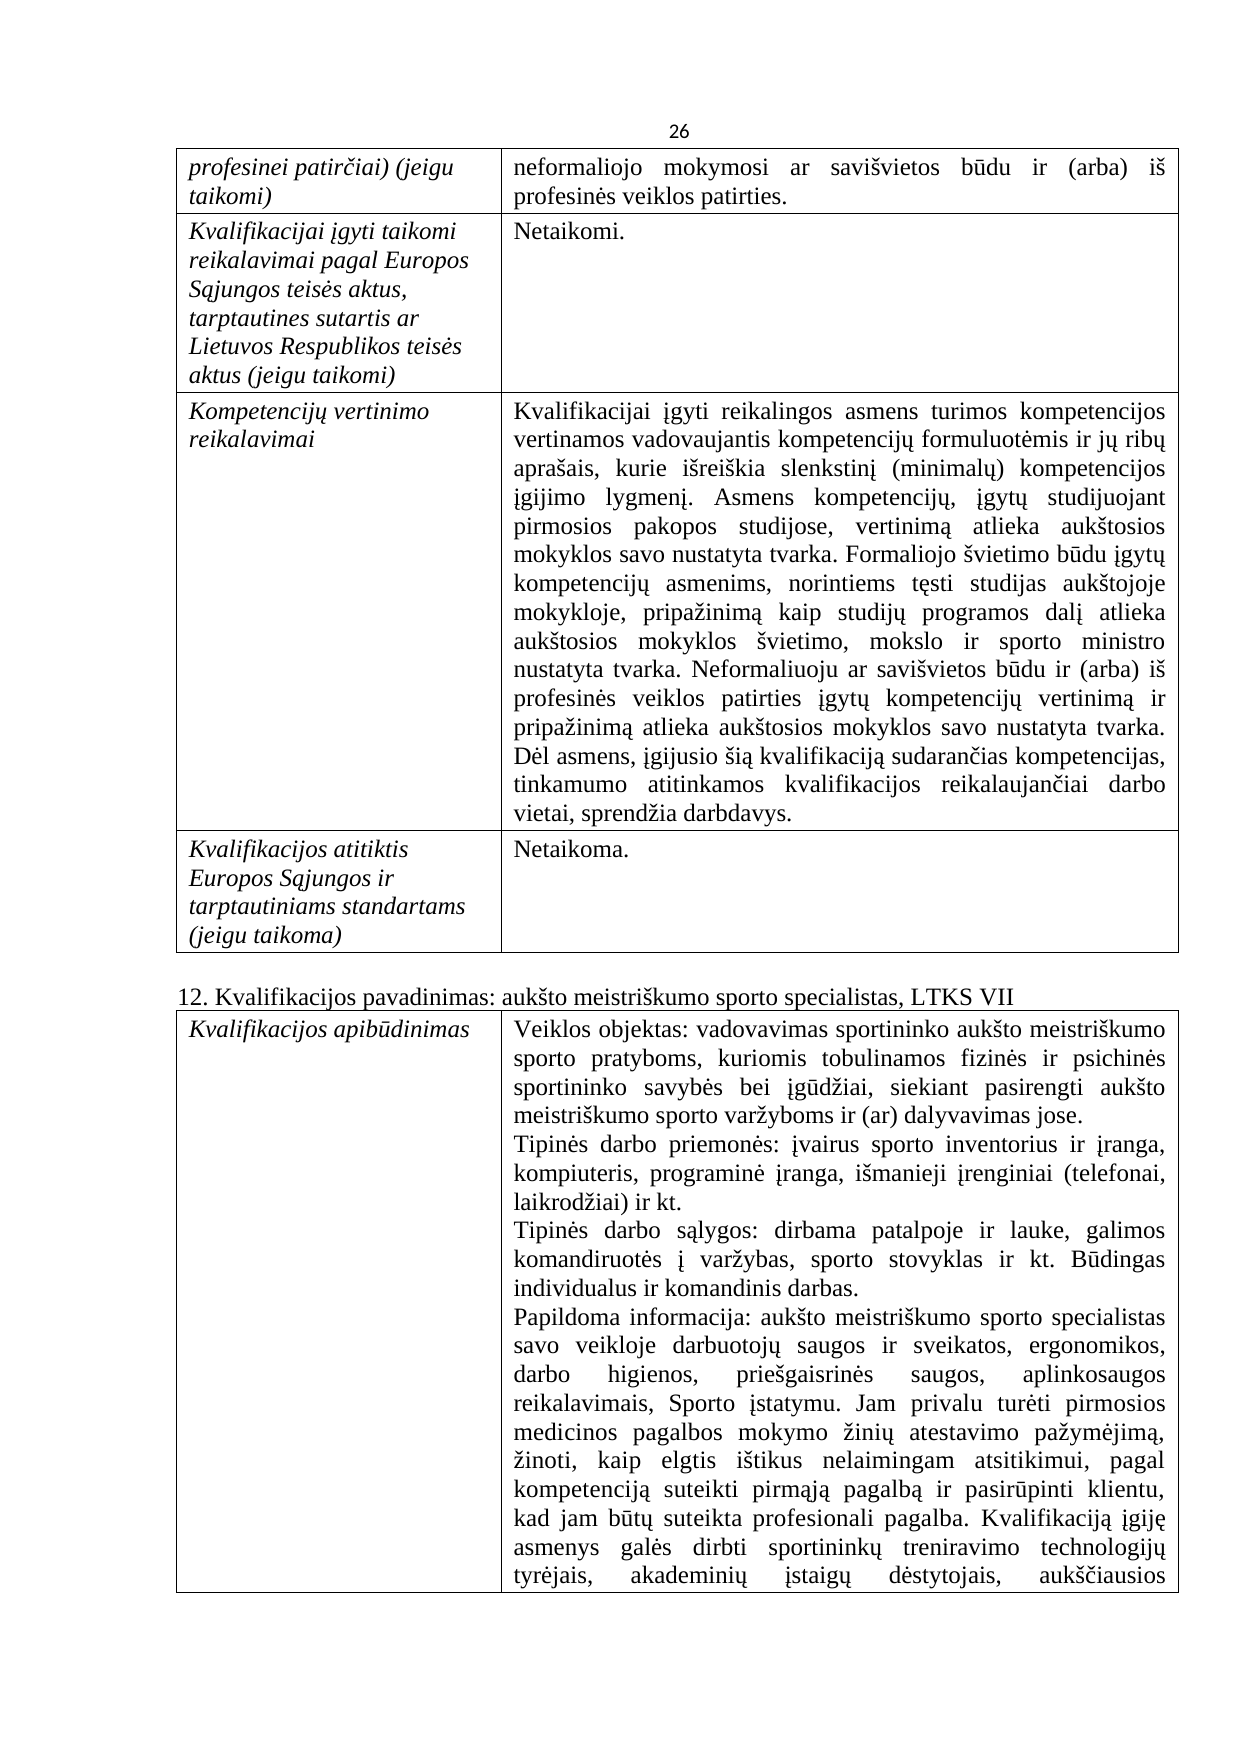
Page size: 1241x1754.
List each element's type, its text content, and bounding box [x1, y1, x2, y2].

table_cell Kvalifikacijai įgyti reikalingos asmens turimos kompetencijos vertinamos vadovaujantis kompetencijų formuluotėmis ir jų ribų aprašais, kurie išreiškia slenkstinį (minimalų) kompetencijos įgijimo lygmenį. Asmens kompetencijų, įgytų studijuojant pirmosios pakopos studijose, vertinimą atlieka aukštosios mokyklos savo nustatyta tvarka. Formaliojo švietimo būdu įgytų kompetencijų asmenims, norintiems tęsti studijas aukštojoje mokykloje, pripažinimą kaip studijų programos dalį atlieka aukštosios mokyklos švietimo, mokslo ir sporto ministro nustatyta tvarka. Neformaliuoju ar savišvietos būdu ir (arba) iš profesinės veiklos patirties įgytų kompetencijų vertinimą ir pripažinimą atlieka aukštosios mokyklos savo nustatyta tvarka. Dėl asmens, įgijusio šią kvalifikaciją sudarančias kompetencijas, tinkamumo atitinkamos kvalifikacijos reikalaujančiai darbo vietai, sprendžia darbdavys. [502, 393, 1178, 830]
table_cell Kvalifikacijos atitiktis Europos Sąjungos ir tarptautiniams standartams (jeigu taikoma) [177, 831, 501, 952]
table_cell Netaikomi. [502, 214, 1178, 392]
table_header Kvalifikacijos apibūdinimas [177, 1011, 501, 1592]
text 12. Kvalifikacijos pavadinimas: aukšto meistriškumo sporto specialistas, LTKS VII [177, 982, 1181, 1010]
table_cell Kvalifikacijai įgyti taikomi reikalavimai pagal Europos Sąjungos teisės aktus, tarptautines sutartis ar Lietuvos Respublikos teisės aktus (jeigu taikomi) [177, 214, 501, 392]
table_cell profesinei patirčiai) (jeigu taikomi) [177, 149, 501, 212]
table_cell neformaliojo mokymosi ar savišvietos būdu ir (arba) iš profesinės veiklos patirties. [502, 149, 1178, 212]
table_cell Netaikoma. [502, 831, 1178, 952]
table_header Veiklos objektas: vadovavimas sportininko aukšto meistriškumo sporto pratyboms, kuriomis tobulinamos fizinės ir psichinės sportininko savybės bei įgūdžiai, siekiant pasirengti aukšto meistriškumo sporto varžyboms ir (ar) dalyvavimas jose. Tipinės darbo priemonės: įvairus sporto inventorius ir įranga, kompiuteris, programinė įranga, išmanieji įrenginiai (telefonai, laikrodžiai) ir kt. Tipinės darbo sąlygos: dirbama patalpoje ir lauke, galimos komandiruotės į varžybas, sporto stovyklas ir kt. Būdingas individualus ir komandinis darbas. Papildoma informacija: aukšto meistriškumo sporto specialistas savo veikloje darbuotojų saugos ir sveikatos, ergonomikos, darbo higienos, priešgaisrinės saugos, aplinkosaugos reikalavimais, Sporto įstatymu. Jam privalu turėti pirmosios medicinos pagalbos mokymo žinių atestavimo pažymėjimą, žinoti, kaip elgtis ištikus nelaimingam atsitikimui, pagal kompetenciją suteikti pirmąją pagalbą ir pasirūpinti klientu, kad jam būtų suteikta profesionali pagalba. Kvalifikaciją įgiję asmenys galės dirbti sportininkų treniravimo technologijų tyrėjais, akademinių įstaigų dėstytojais, aukščiausios [502, 1011, 1178, 1592]
table_cell Kompetencijų vertinimo reikalavimai [177, 393, 501, 830]
